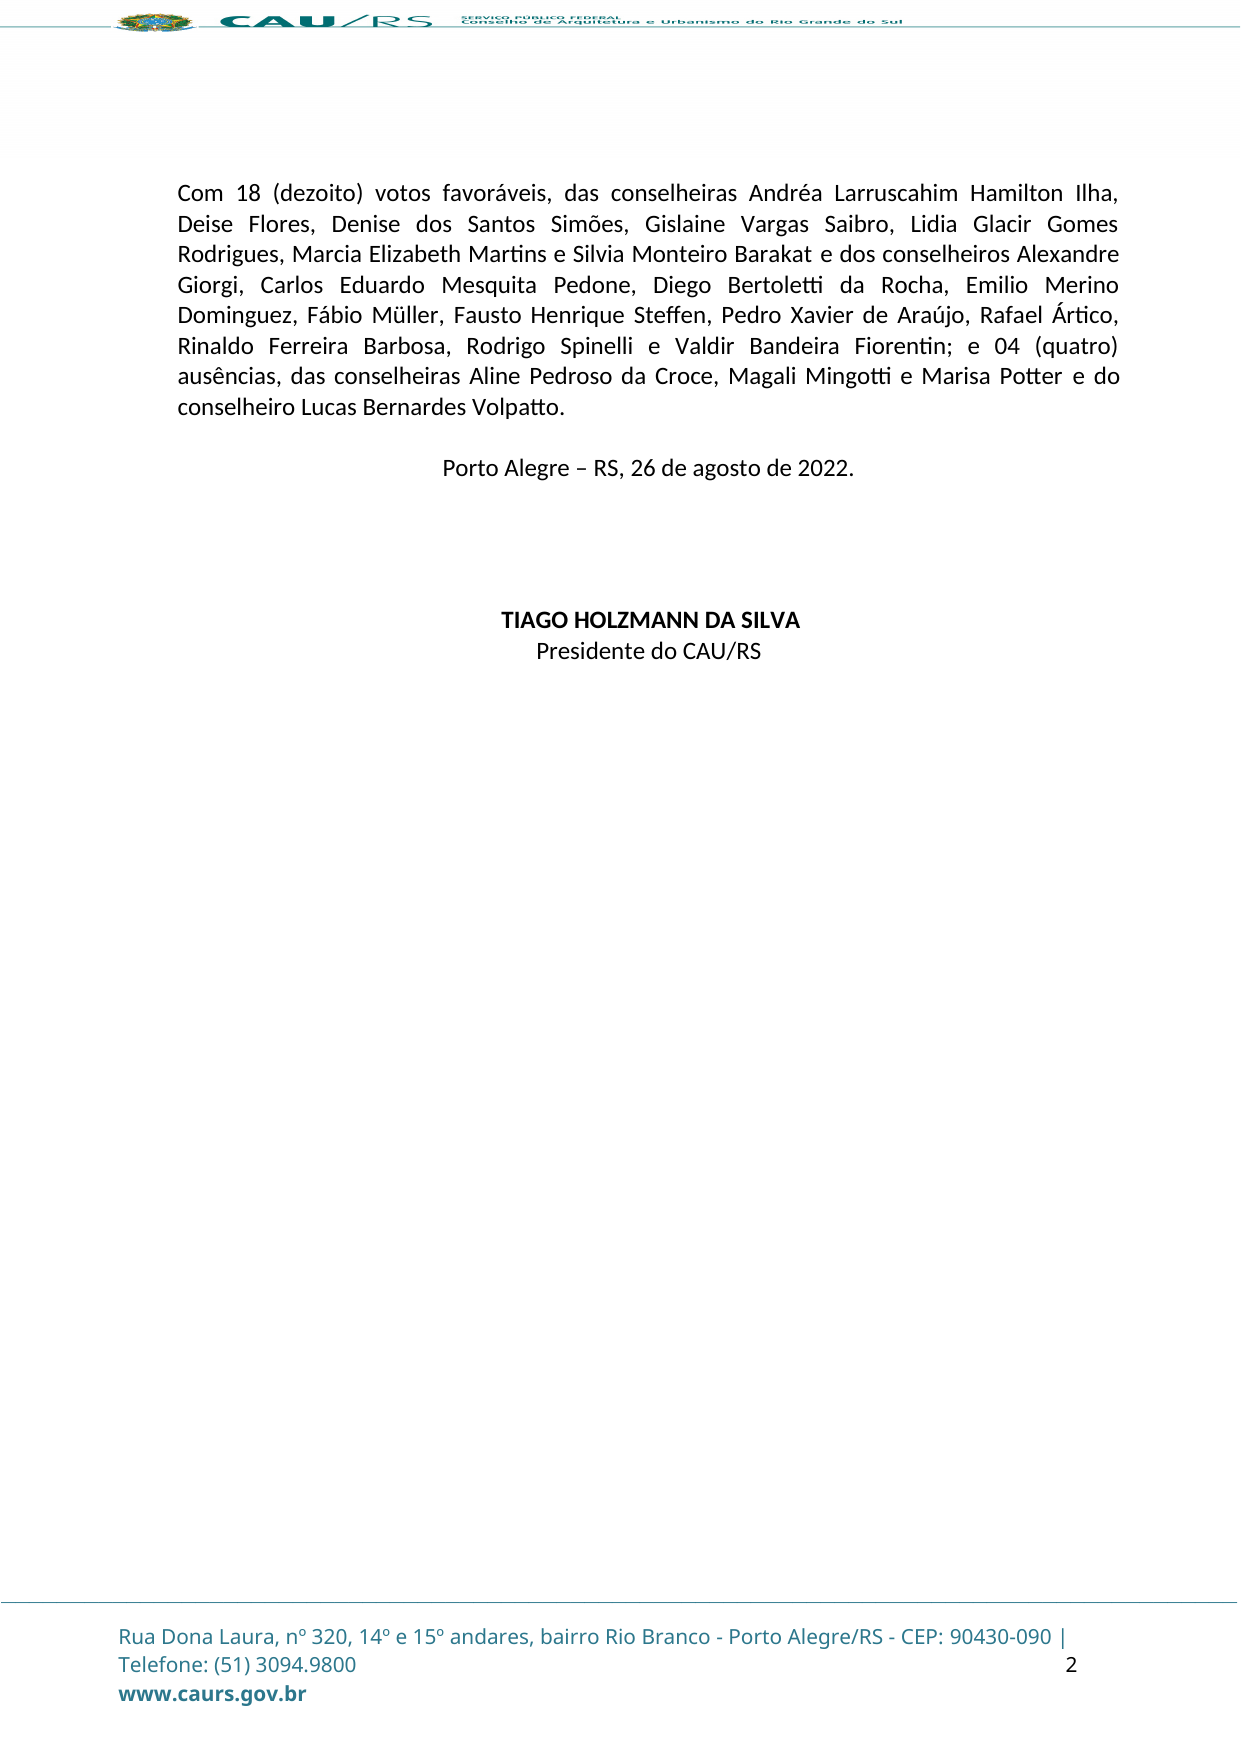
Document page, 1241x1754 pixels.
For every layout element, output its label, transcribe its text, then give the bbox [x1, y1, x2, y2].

text Porto Alegre – RS, 26 de agosto de 2022. [177, 452, 1120, 482]
text TIAGO HOLZMANN DA SILVA [177, 604, 1120, 635]
text Presidente do CAU/RS [177, 635, 1120, 666]
text Com 18 (dezoito) votos favoráveis, das conselheiras Andréa Larruscahim Hamilton Ilha, Deise Flores, Denise dos Santos Simões, Gislaine Vargas Saibro, Lidia Glacir Gomes Rodrigues, Marcia Elizabeth Martins e Silvia Monteiro Barakat e dos conselheiros Alexandre Giorgi, Carlos Eduardo Mesquita Pedone, Diego Bertoletti da Rocha, Emilio Merino Dominguez, Fábio Müller, Fausto Henrique Steffen, Pedro Xavier de Araújo, Rafael Ártico, Rinaldo Ferreira Barbosa, Rodrigo Spinelli e Valdir Bandeira Fiorentin; e 04 (quatro) ausências, das conselheiras Aline Pedroso da Croce, Magali Mingotti e Marisa Potter e do conselheiro Lucas Bernardes Volpatto. [177, 177, 1120, 421]
